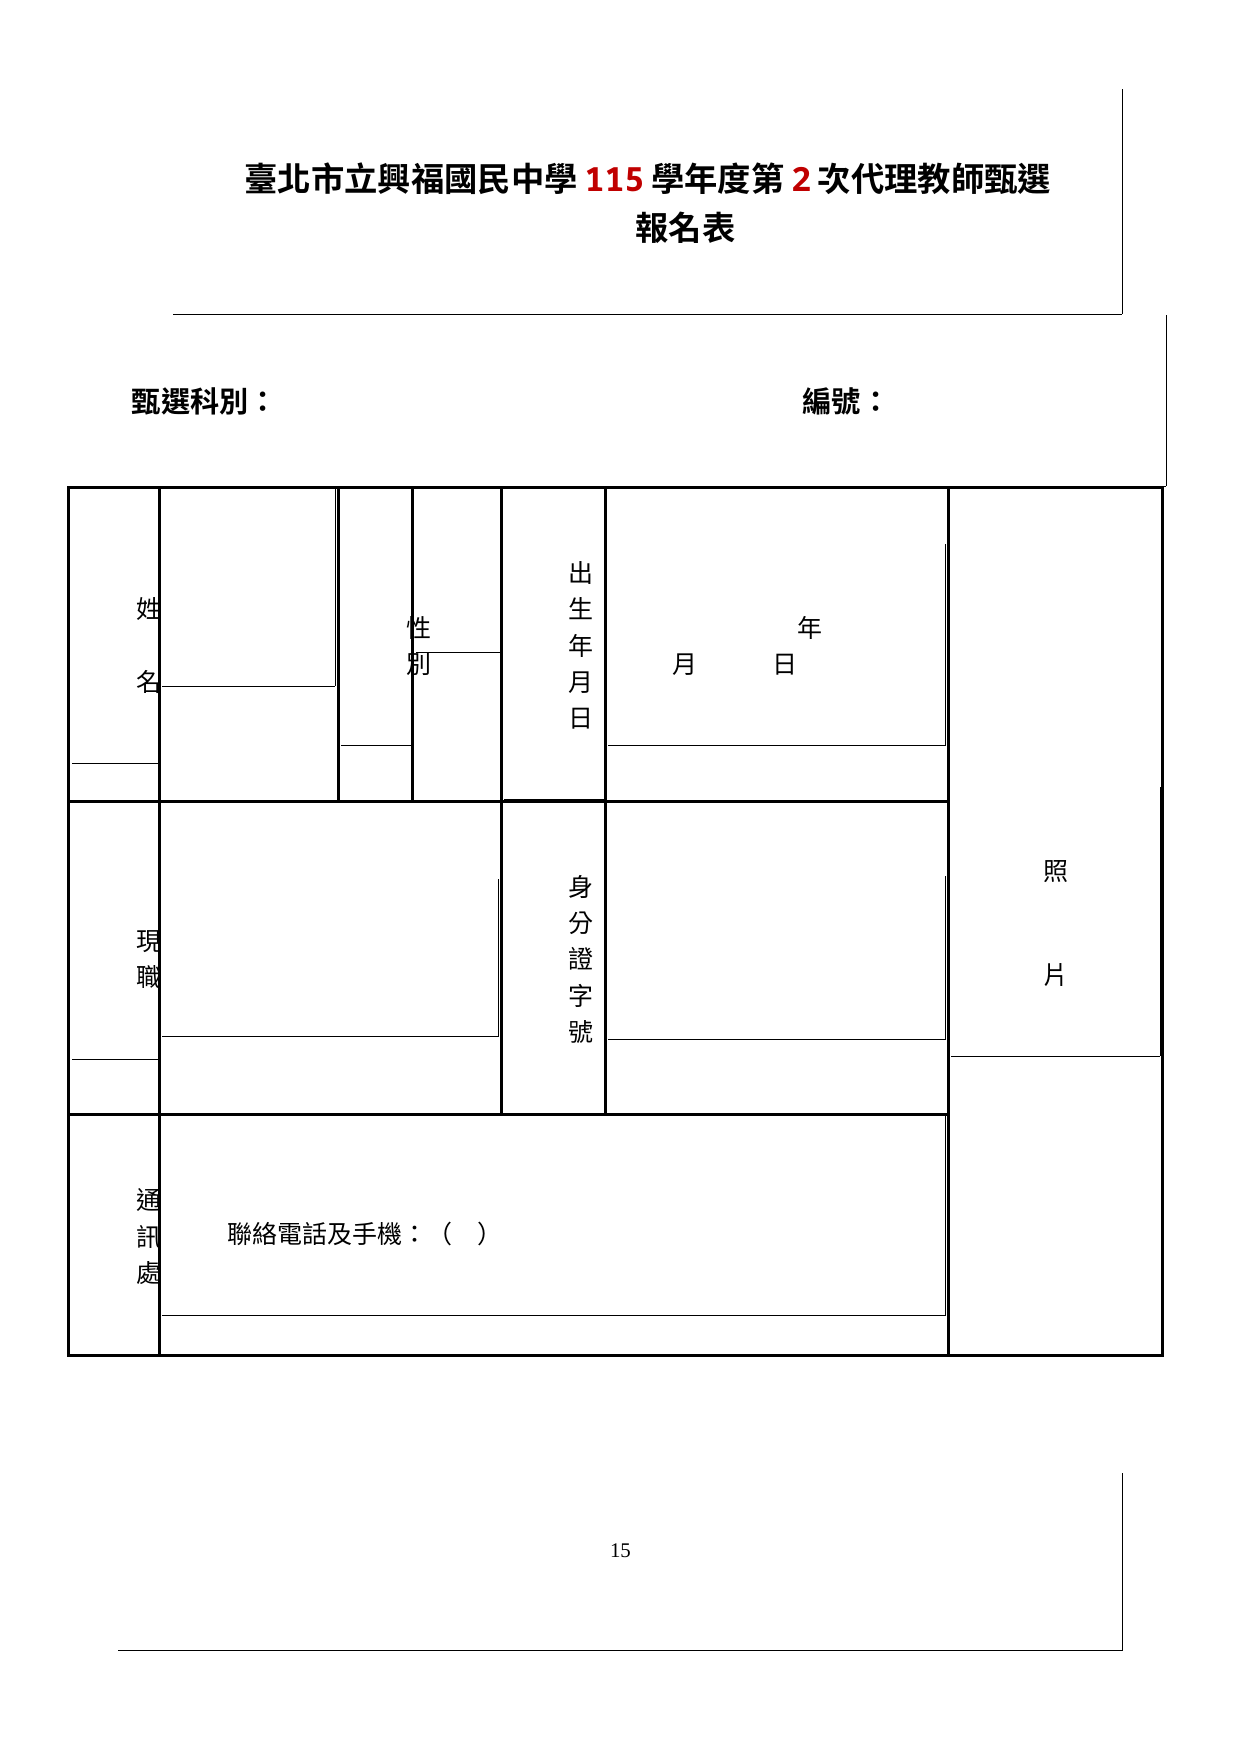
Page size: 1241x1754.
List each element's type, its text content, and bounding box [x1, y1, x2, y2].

table_header 年 月 日 [607, 489, 947, 799]
text 甄選科別： 編號： [67, 314, 1166, 486]
table_header 照 片 [950, 489, 1161, 1354]
table_header [414, 653, 500, 799]
table_cell 現職 [70, 803, 158, 1113]
table_header [414, 489, 500, 653]
table_cell 聯絡電話及手機：（ ） [161, 1116, 947, 1354]
table_header 性別 [340, 489, 411, 799]
table_cell [161, 803, 500, 1113]
table_cell 身分證 字號 [503, 803, 604, 1113]
table_header 姓 名 [70, 489, 158, 799]
text 臺北市立興福國民中學115學年度第2次代理教師甄選報名表 [173, 89, 1122, 314]
table_cell 通訊處 [70, 1116, 158, 1354]
table_header [161, 489, 337, 799]
table_cell [607, 803, 947, 1113]
table_header 出生 年月日 [503, 489, 604, 799]
table_header [414, 623, 422, 636]
